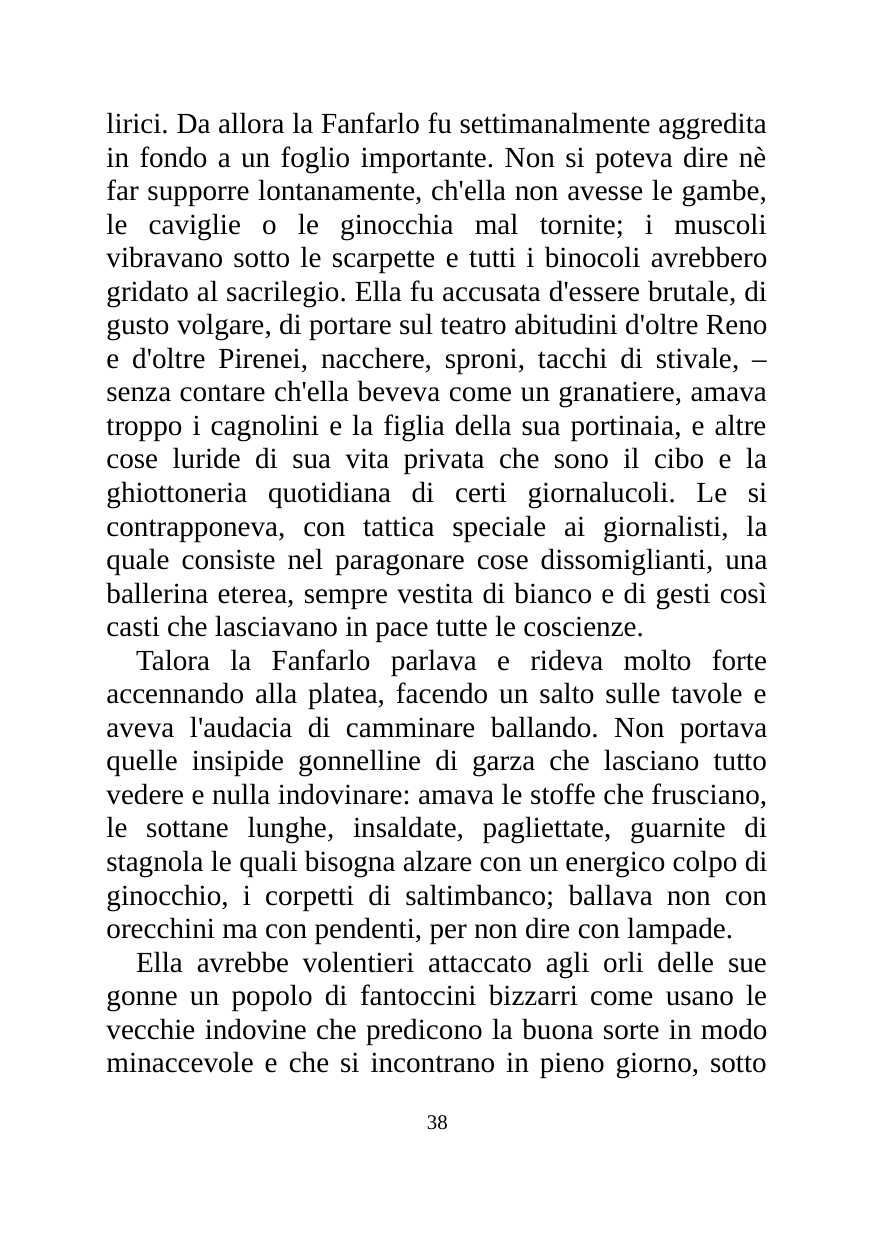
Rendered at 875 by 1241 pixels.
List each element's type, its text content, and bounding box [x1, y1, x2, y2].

text Talora la Fanfarlo parlava e rideva molto forte accennando alla platea, facendo un salto sulle tavole e aveva l'audacia di camminare ballando. Non portava quelle insipide gonnelline di garza che lasciano tutto vedere e nulla indovinare: amava le stoffe che frusciano, le sottane lunghe, insaldate, pagliettate, guarnite di stagnola le quali bisogna alzare con un energico colpo di ginocchio, i corpetti di saltimbanco; ballava non con orecchini ma con pendenti, per non dire con lampade. [106, 643, 768, 945]
text lirici. Da allora la Fanfarlo fu settimanalmente aggredita in fondo a un foglio importante. Non si poteva dire nè far supporre lontanamente, ch'ella non avesse le gambe, le caviglie o le ginocchia mal tornite; i muscoli vibravano sotto le scarpette e tutti i binocoli avrebbero gridato al sacrilegio. Ella fu accusata d'essere brutale, di gusto volgare, di portare sul teatro abitudini d'oltre Reno e d'oltre Pirenei, nacchere, sproni, tacchi di stivale, – senza contare ch'ella beveva come un granatiere, amava troppo i cagnolini e la figlia della sua portinaia, e altre cose luride di sua vita privata che sono il cibo e la ghiottoneria quotidiana di certi giornalucoli. Le si contrapponeva, con tattica speciale ai giornalisti, la quale consiste nel paragonare cose dissomiglianti, una ballerina eterea, sempre vestita di bianco e di gesti così casti che lasciavano in pace tutte le coscienze. [106, 106, 768, 643]
text Ella avrebbe volentieri attaccato agli orli delle sue gonne un popolo di fantoccini bizzarri come usano le vecchie indovine che predicono la buona sorte in modo minaccevole e che si incontrano in pieno giorno, sotto [106, 945, 768, 1079]
